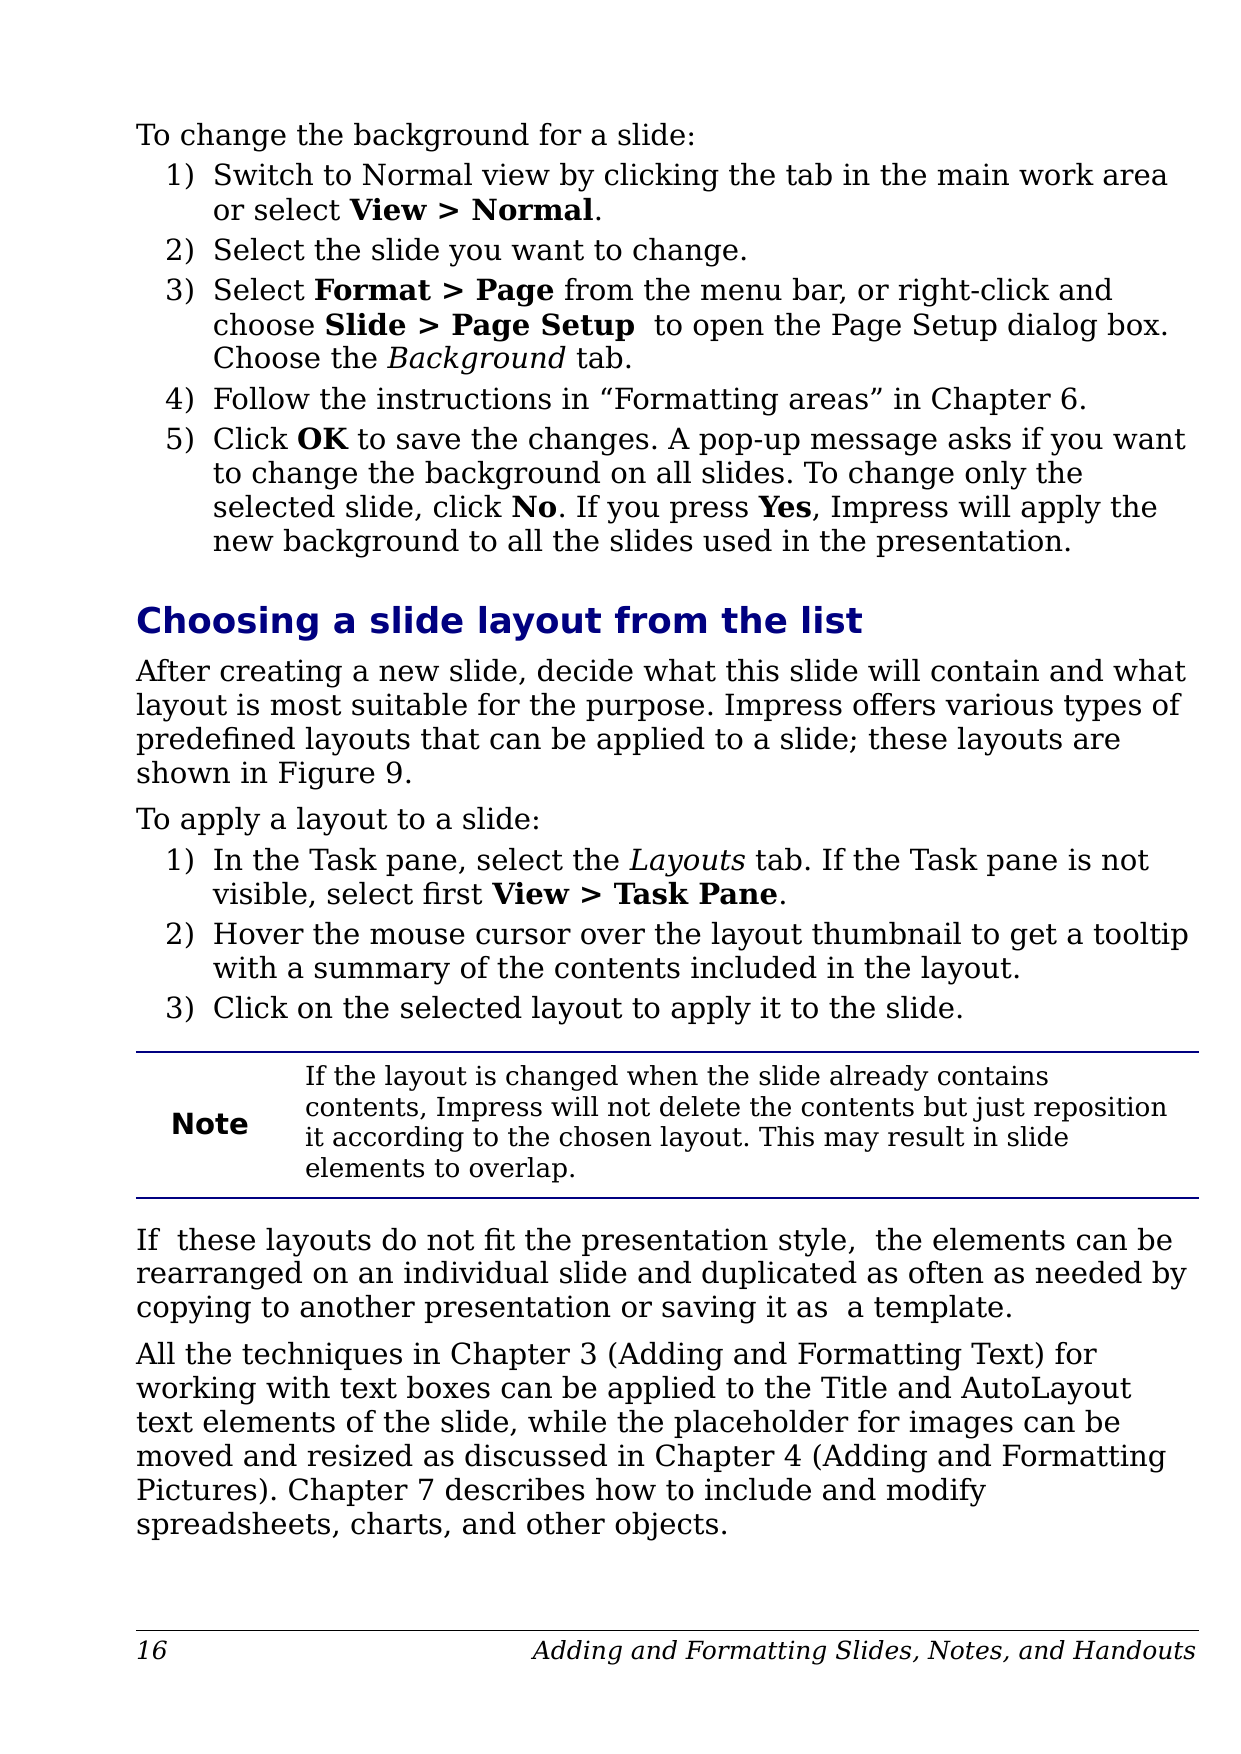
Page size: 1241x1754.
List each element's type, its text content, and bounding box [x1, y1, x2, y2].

text If these layouts do not fit the presentation style, the elements can be rearranged on an individual slide and duplicated as often as needed by copying to another presentation or saving it as a template. [136, 1223, 1199, 1325]
list Hover the mouse cursor over the layout thumbnail to get a tooltip with a summary of the contents included in the layout. [195, 917, 1199, 985]
list To apply a layout to a slide: [136, 803, 1199, 837]
list Click OK to save the changes. A pop-up message asks if you want to change the background on all slides. To change only the selected slide, click No. If you press Yes, Impress will apply the new background to all the slides used in the presentation. [195, 422, 1199, 559]
table_header Note [136, 1053, 283, 1197]
text After creating a new slide, decide what this slide will contain and what layout is most suitable for the purpose. Impress offers various types of predefined layouts that can be applied to a slide; these layouts are shown in Figure 9. [136, 654, 1199, 790]
list Click on the selected layout to apply it to the slide. [195, 992, 1199, 1026]
list Select Format > Page from the menu bar, or right-click and choose Slide > Page Setup to open the Page Setup dialog box. Choose the Background tab. [195, 273, 1199, 376]
list Switch to Normal view by clicking the tab in the main work area or select View > Normal. [195, 158, 1199, 227]
subtitle Choosing a slide layout from the list [136, 600, 1199, 642]
list In the Task pane, select the Layouts tab. If the Task pane is not visible, select first View > Task Pane. [195, 843, 1199, 911]
list Select the slide you want to change. [195, 233, 1199, 267]
text All the techniques in Chapter 3 (Adding and Formatting Text) for working with text boxes can be applied to the Title and AutoLayout text elements of the slide, while the placeholder for images can be moved and resized as discussed in Chapter 4 (Adding and Formatting Pictures). Chapter 7 describes how to include and modify spreadsheets, charts, and other objects. [136, 1337, 1199, 1541]
list To change the background for a slide: [136, 118, 1199, 152]
list Follow the instructions in “Formatting areas” in Chapter 6. [195, 382, 1199, 416]
table_header If the layout is changed when the slide already contains contents, Impress will not delete the contents but just reposition it according to the chosen layout. This may result in slide elements to overlap. [283, 1053, 1199, 1197]
